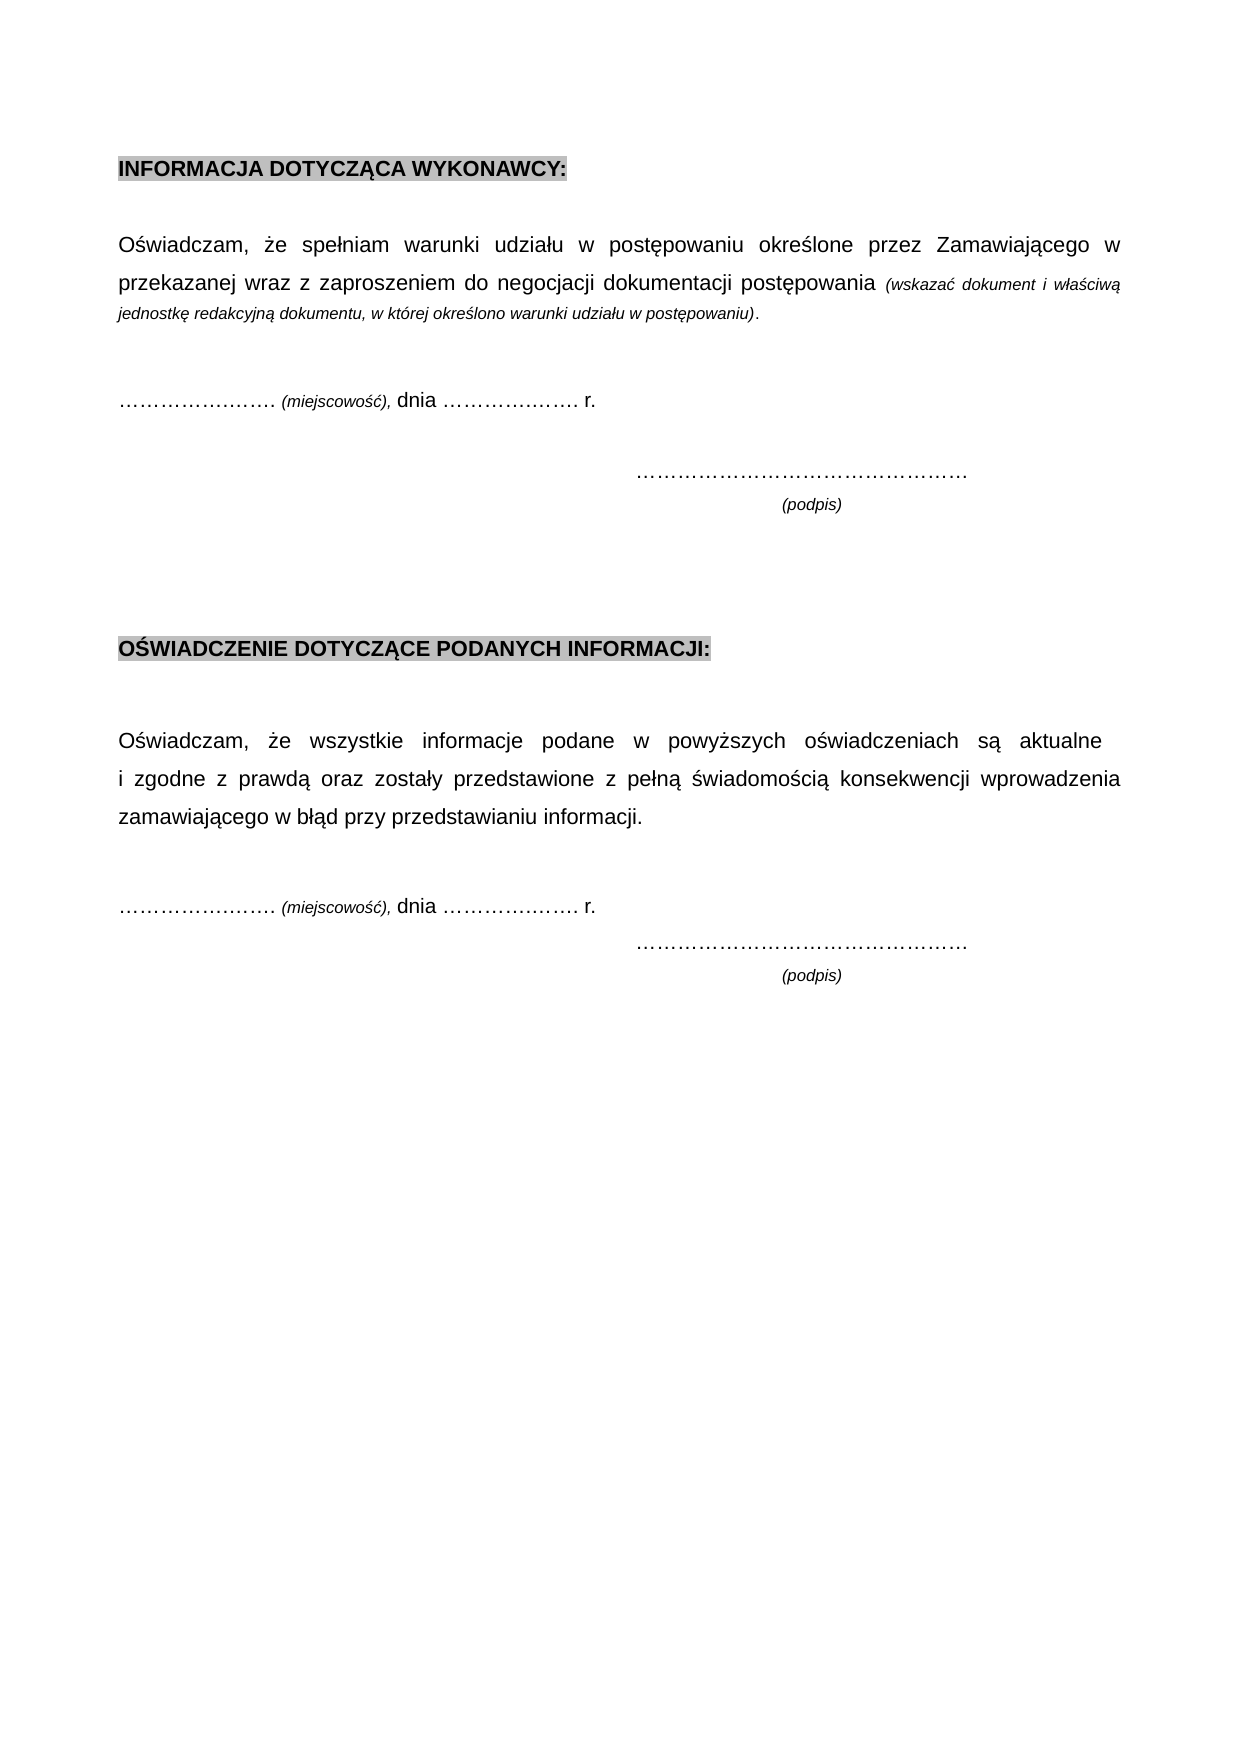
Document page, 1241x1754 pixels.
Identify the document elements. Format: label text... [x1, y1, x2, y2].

text …………….……. (miejscowość), dnia ………….……. r. [118, 894, 1122, 918]
text OŚWIADCZENIE DOTYCZĄCE PODANYCH INFORMACJI: [118, 636, 1122, 661]
text Oświadczam, że wszystkie informacje podane w powyższych oświadczeniach są aktualne i zgodne z prawdą oraz zostały przedstawione z pełną świadomością konsekwencji wprowadzenia zamawiającego w błąd przy przedstawianiu informacji. [118, 728, 1122, 829]
text ………………………………………… [118, 459, 1122, 483]
text ………………………………………… [118, 930, 1122, 954]
text (podpis) [708, 495, 1122, 514]
text …………….……. (miejscowość), dnia ………….……. r. [118, 387, 1122, 411]
text (podpis) [708, 966, 1122, 985]
text INFORMACJA DOTYCZĄCA WYKONAWCY: [118, 156, 1122, 181]
text Oświadczam, że spełniam warunki udziału w postępowaniu określone przez Zamawiającego w przekazanej wraz z zaproszeniem do negocjacji dokumentacji postępowania (wskazać dokument i właściwą jednostkę redakcyjną dokumentu, w której określono warunki udziału w postępowaniu). [118, 232, 1122, 323]
